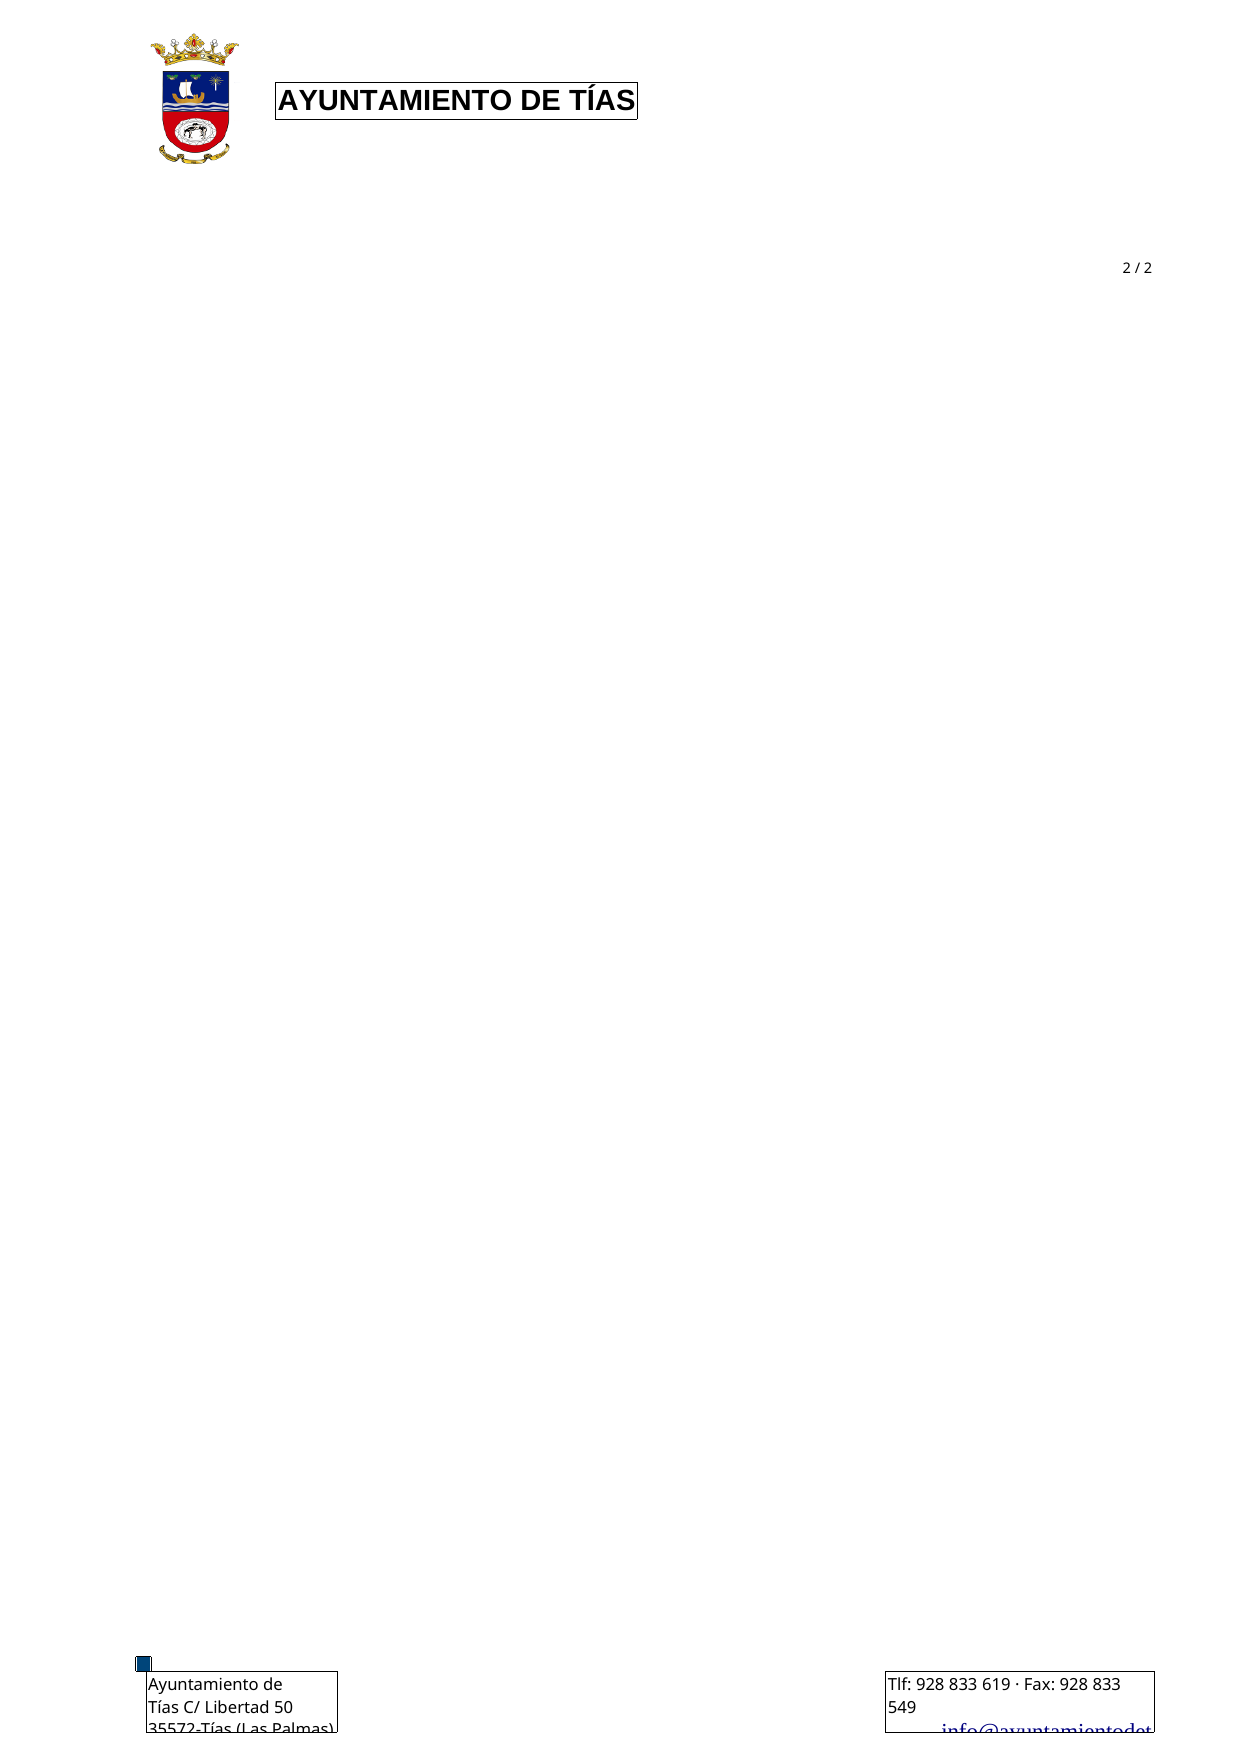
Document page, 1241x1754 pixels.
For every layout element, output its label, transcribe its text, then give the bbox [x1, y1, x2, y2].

text 2 / 2 [135, 257, 1152, 277]
